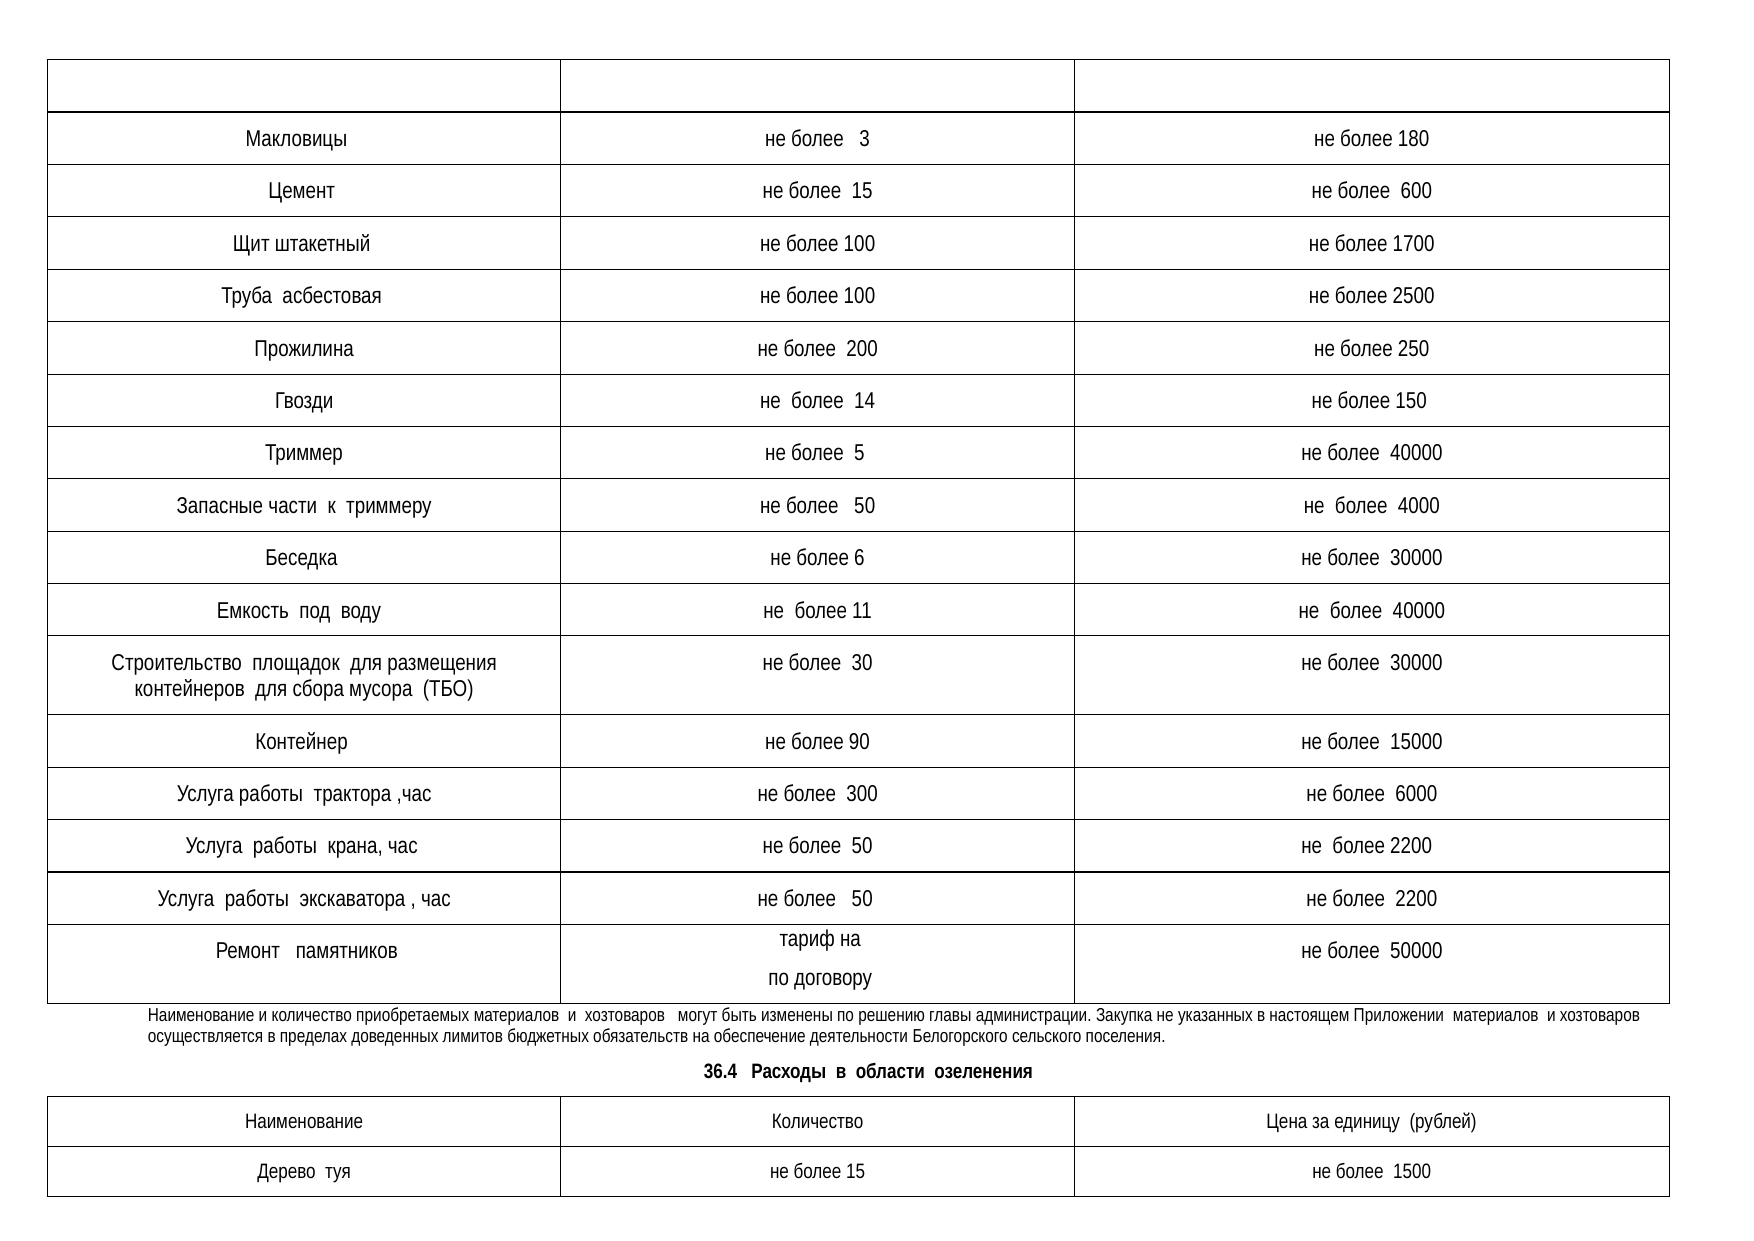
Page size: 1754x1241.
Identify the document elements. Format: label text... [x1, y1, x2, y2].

table_cell Беседка [48, 532, 560, 583]
table_cell не более 40000 [1075, 427, 1669, 478]
table_cell не более 2500 [1075, 270, 1669, 321]
table_cell не более 250 [1075, 322, 1669, 373]
table_cell Емкость под воду [48, 584, 560, 635]
table_cell Контейнер [48, 715, 560, 767]
table_cell не более 15 [561, 1147, 1074, 1196]
table_cell не более 15000 [1075, 715, 1669, 767]
table_cell не более 15 [561, 165, 1074, 216]
table_cell не более 30 [561, 636, 1074, 714]
table_cell не более 50 [561, 820, 1074, 871]
table_header Количество [561, 1097, 1074, 1146]
table_cell Ремонт памятников [48, 925, 560, 1002]
table_cell Услуга работы трактора ,час [48, 768, 560, 819]
table_cell Строительство площадок для размещения контейнеров для сбора мусора (ТБО) [48, 636, 560, 714]
table_cell не более 5 [561, 427, 1074, 478]
table_cell не более 50 [561, 479, 1074, 531]
table_cell Цемент [48, 165, 560, 216]
table_cell не более 150 [1075, 375, 1669, 426]
table_cell не более 14 [561, 375, 1074, 426]
text Наименование и количество приобретаемых материалов и хозтоваров могут быть изменены по решению главы администрации. Закупка не указанных в настоящем Приложении материалов и хозтоваров осуществляется в пределах доведенных лимитов бюджетных обязательств на обеспечение деятельности Белогорского сельского поселения. [148, 1004, 1665, 1047]
table_cell Прожилина [48, 322, 560, 373]
table_cell не более 300 [561, 768, 1074, 819]
table_cell не более 100 [561, 270, 1074, 321]
table_cell [561, 60, 1074, 111]
table_header Наименование [48, 1097, 560, 1146]
table_cell не более 180 [1075, 113, 1669, 164]
table_cell не более 600 [1075, 165, 1669, 216]
table_cell Макловицы [48, 113, 560, 164]
table_cell не более 6000 [1075, 768, 1669, 819]
table_cell не более 6 [561, 532, 1074, 583]
table_header Цена за единицу (рублей) [1075, 1097, 1669, 1146]
table_cell не более 2200 [1075, 820, 1669, 871]
table_cell Гвозди [48, 375, 560, 426]
table_cell не более 30000 [1075, 532, 1669, 583]
table_cell не более 3 [561, 113, 1074, 164]
table_cell Запасные части к триммеру [48, 479, 560, 531]
table_cell Труба асбестовая [48, 270, 560, 321]
table_cell не более 30000 [1075, 636, 1669, 714]
table_cell не более 1500 [1075, 1147, 1669, 1196]
table_cell Щит штакетный [48, 217, 560, 269]
table_cell не более 100 [561, 217, 1074, 269]
table_cell не более 200 [561, 322, 1074, 373]
table_cell не более 50000 [1075, 925, 1669, 1002]
table_cell не более 1700 [1075, 217, 1669, 269]
table_cell [1075, 60, 1669, 111]
table_cell не более 40000 [1075, 584, 1669, 635]
table_cell не более 11 [561, 584, 1074, 635]
table_cell не более 50 [561, 873, 1074, 924]
text 36.4 Расходы в области озеленения [59, 1059, 1665, 1083]
table_cell Дерево туя [48, 1147, 560, 1196]
table_cell Услуга работы крана, час [48, 820, 560, 871]
table_cell тариф на по договору [561, 925, 1074, 1002]
table_cell не более 4000 [1075, 479, 1669, 531]
table_cell [48, 60, 560, 111]
table_cell Триммер [48, 427, 560, 478]
table_cell не более 90 [561, 715, 1074, 767]
table_cell не более 2200 [1075, 873, 1669, 924]
table_cell Услуга работы экскаватора , час [48, 873, 560, 924]
